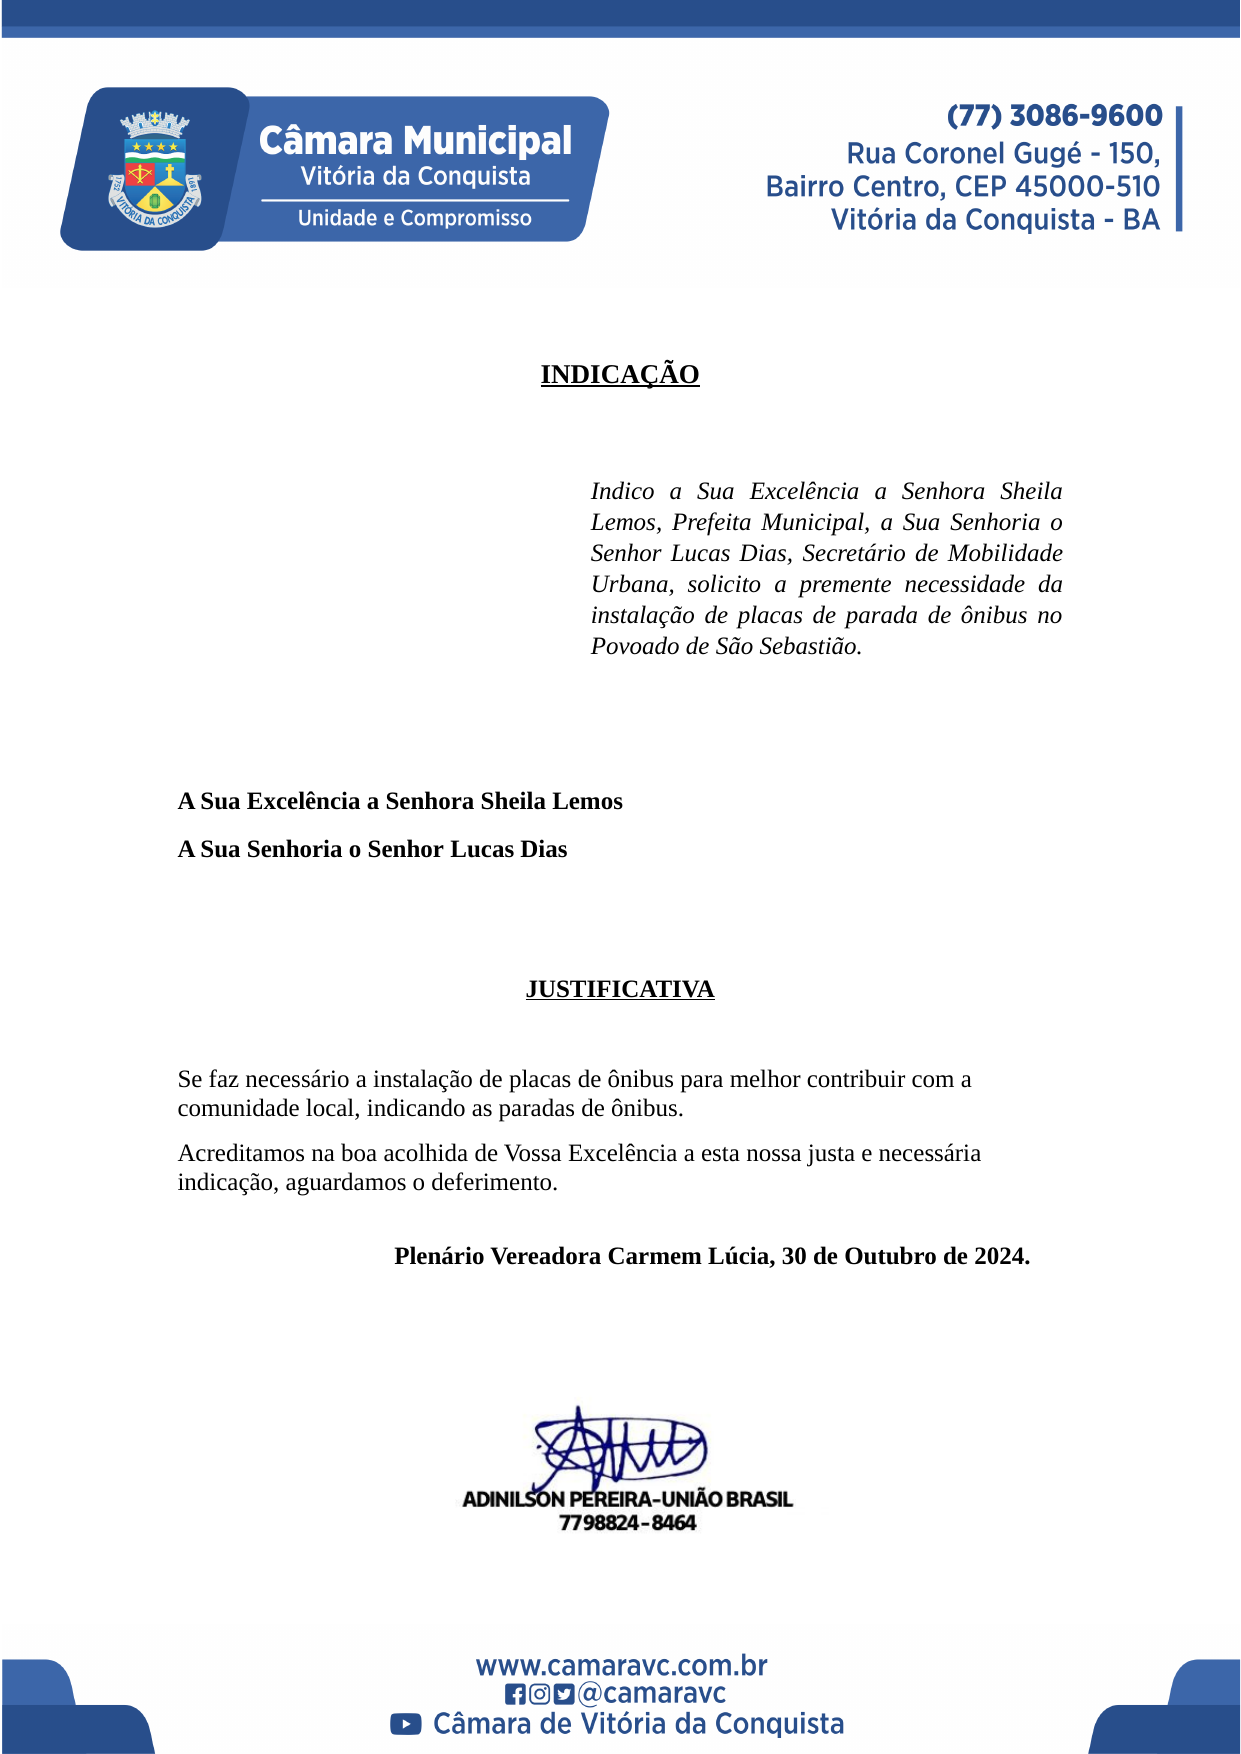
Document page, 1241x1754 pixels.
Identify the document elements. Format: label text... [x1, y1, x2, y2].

text Plenário Vereadora Carmem Lúcia, 30 de Outubro de 2024. [177, 1241, 1063, 1270]
text Acreditamos na boa acolhida de Vossa Excelência a esta nossa justa e necessária indicação, aguardamos o deferimento. [177, 1138, 1063, 1196]
picture [404, 1363, 830, 1576]
picture [1, 0, 1240, 288]
text INDICAÇÃO [177, 358, 1063, 389]
text A Sua Excelência a Senhora Sheila Lemos [177, 786, 1063, 815]
text Indico a Sua Excelência a Senhora Sheila Lemos, Prefeita Municipal, a Sua Senhoria o Senhor Lucas Dias, Secretário de Mobilidade Urbana, solicito a premente necessidade da instalação de placas de parada de ônibus no Povoado de São Sebastião. [591, 476, 1063, 660]
text A Sua Senhoria o Senhor Lucas Dias [177, 834, 1063, 863]
text JUSTIFICATIVA [177, 974, 1063, 1003]
picture [2, 1624, 1241, 1754]
text Se faz necessário a instalação de placas de ônibus para melhor contribuir com a comunidade local, indicando as paradas de ônibus. [177, 1064, 1063, 1122]
